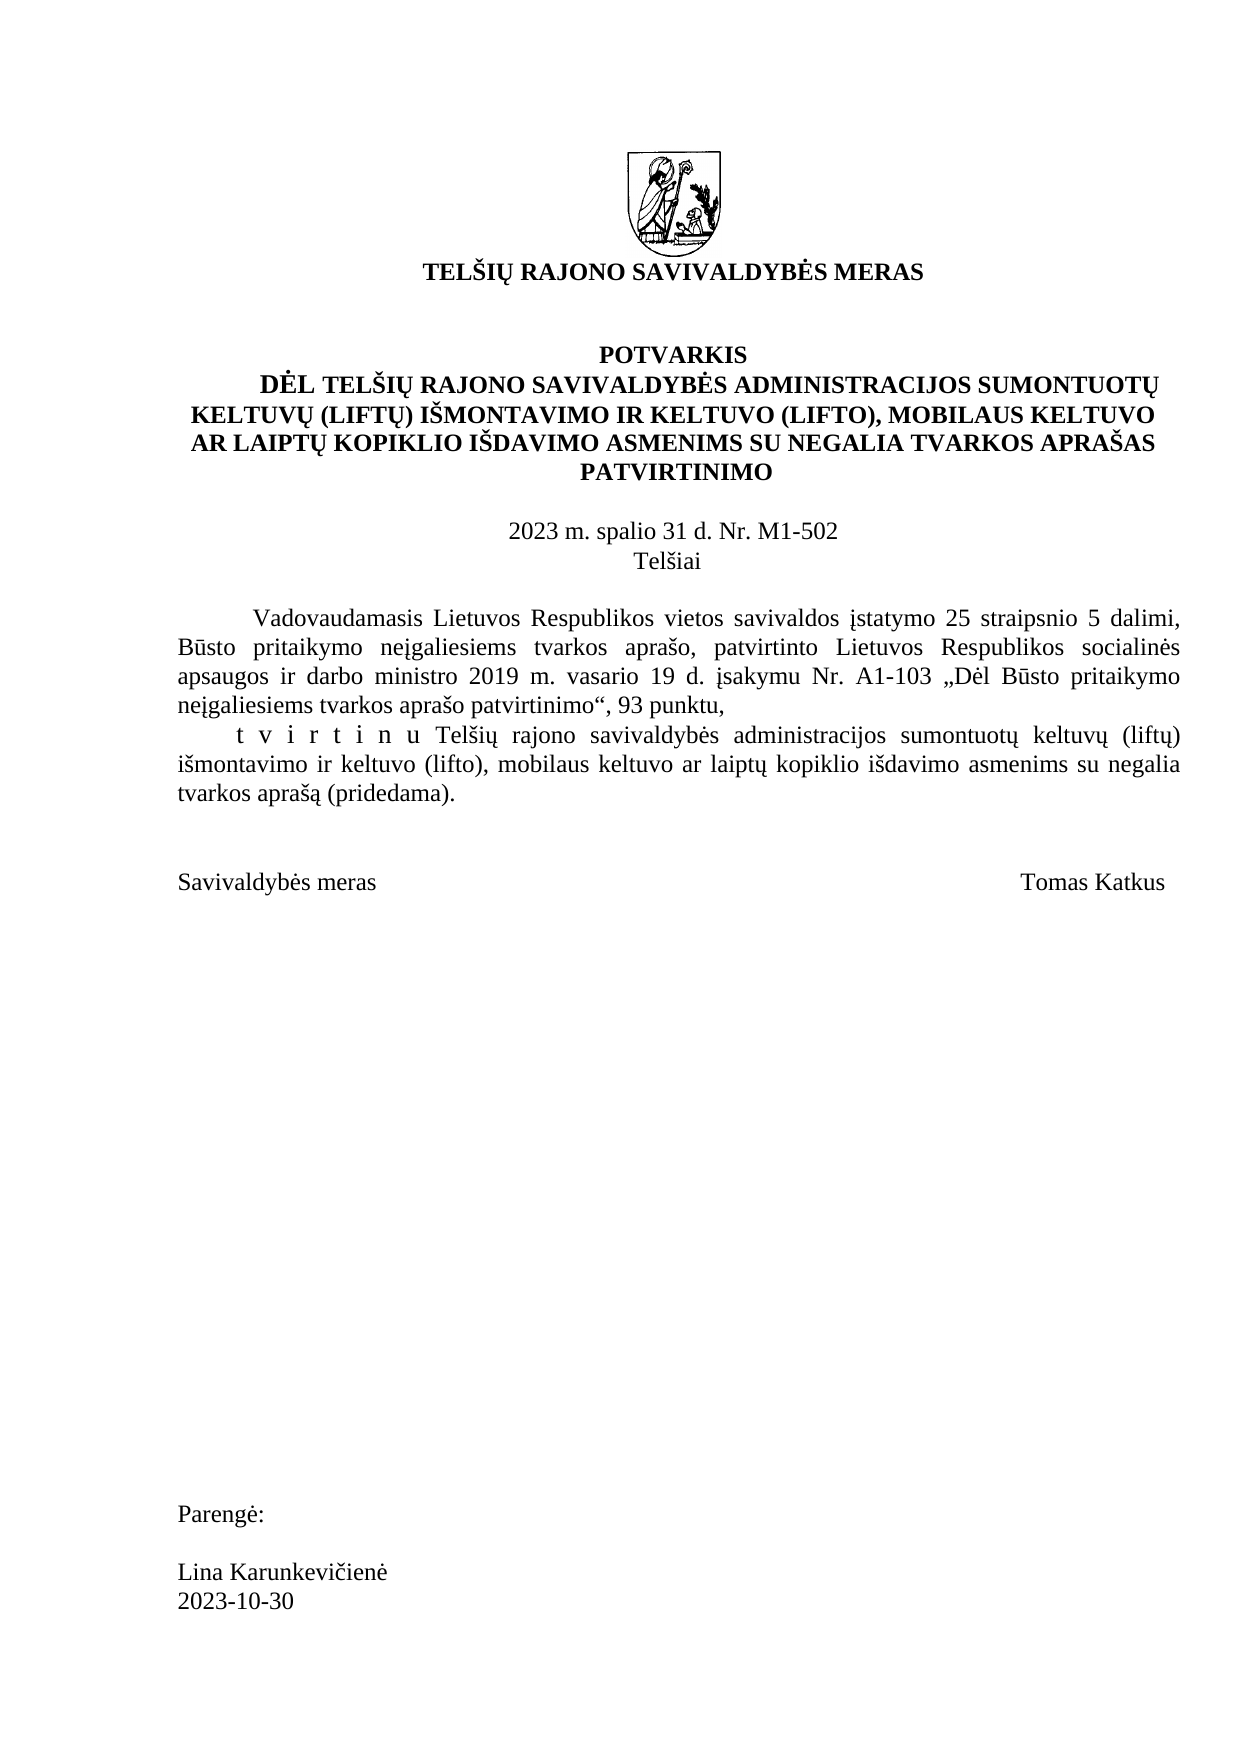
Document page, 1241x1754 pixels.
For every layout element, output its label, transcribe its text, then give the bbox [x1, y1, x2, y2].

table_header TELŠIŲ RAJONO SAVIVALDYBĖS MERAS [176, 30, 1171, 339]
table_cell [176, 486, 1171, 516]
table_cell 2023 m. spalio 31 d. Nr. M1-502 [176, 516, 1171, 545]
table_cell DĖL TELŠIŲ RAJONO SAVIVALDYBĖS ADMINISTRACIJOS SUMONTUOTŲ KELTUVŲ (LIFTŲ) IŠMONTAVIMO IR KELTUVO (LIFTO), MOBILAUS KELTUVO AR LAIPTŲ KOPIKLIO IŠDAVIMO ASMENIMS SU NEGALIA TVARKOS APRAŠAS PATVIRTINIMO [176, 369, 1171, 486]
text t v i r t i n u Telšių rajono savivaldybės administracijos sumontuotų keltuvų (liftų) išmontavimo ir keltuvo (lifto), mobilaus keltuvo ar laiptų kopiklio išdavimo asmenims su negalia tvarkos aprašą (pridedama). [177, 718, 1181, 807]
text Vadovaudamasis Lietuvos Respublikos vietos savivaldos įstatymo 25 straipsnio 5 dalimi, Būsto pritaikymo neįgaliesiems tvarkos aprašo, patvirtinto Lietuvos Respublikos socialinės apsaugos ir darbo ministro 2019 m. vasario 19 d. įsakymu Nr. A1-103 „Dėl Būsto pritaikymo neįgaliesiems tvarkos aprašo patvirtinimo“, 93 punktu, [177, 603, 1181, 718]
text Parengė: [177, 1499, 1181, 1528]
text Savivaldybės meras Tomas Katkus [177, 867, 1181, 896]
text Lina Karunkevičienė [177, 1557, 1181, 1586]
table_cell Telšiai [176, 545, 1171, 575]
text 2023-10-30 [177, 1586, 1181, 1614]
table_cell POTVARKIS [176, 339, 1171, 368]
